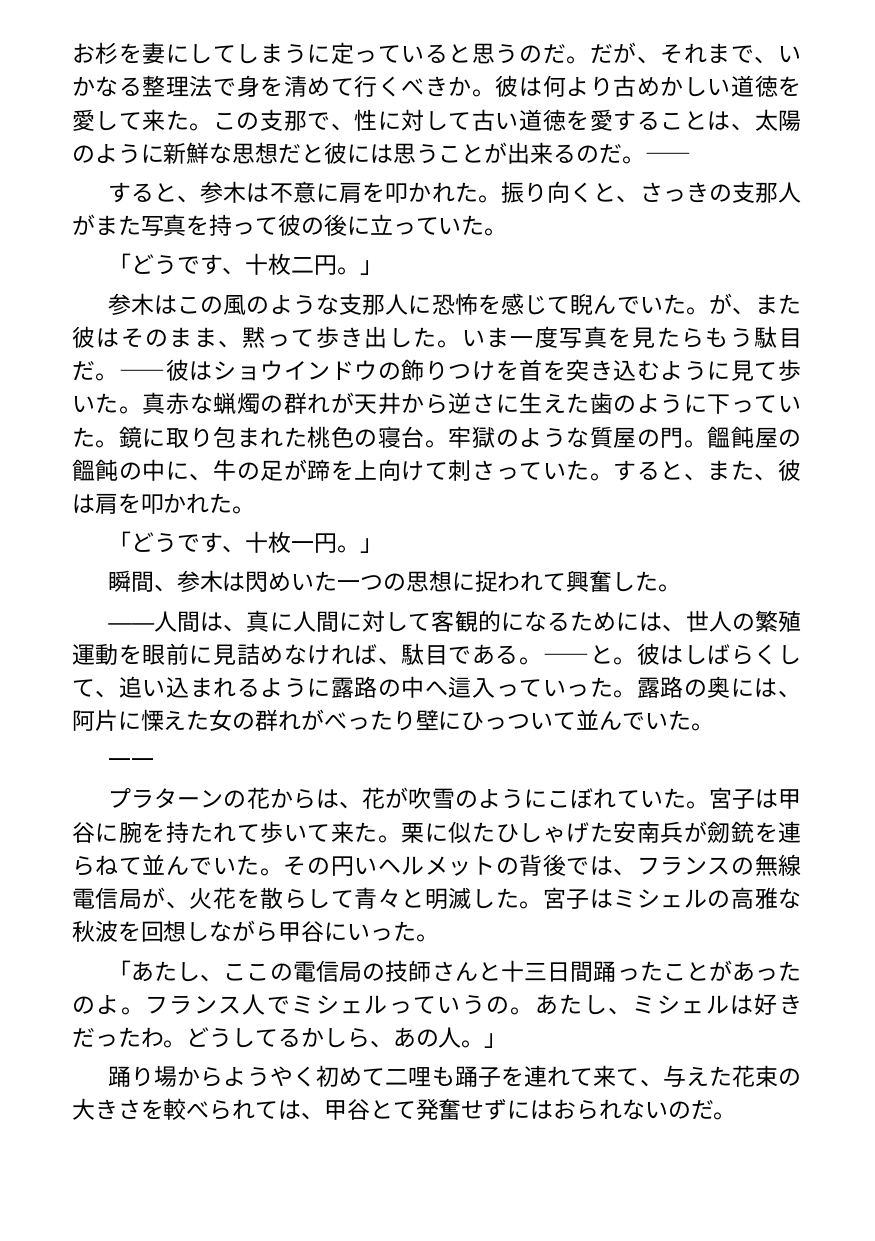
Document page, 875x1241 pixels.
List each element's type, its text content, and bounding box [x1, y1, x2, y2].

text プラターンの花からは、花が吹雪のようにこぼれていた。宮子は甲谷に腕を持たれて歩いて来た。栗に似たひしゃげた安南兵が劒銃を連らねて並んでいた。その円いヘルメットの背後では、フランスの無線電信局が、火花を散らして青々と明滅した。宮子はミシェルの高雅な秋波を回想しながら甲谷にいった。 [72, 781, 802, 947]
text 参木はこの風のような支那人に恐怖を感じて睨んでいた。が、また彼はそのまま、黙って歩き出した。いま一度写真を見たらもう駄目だ。――彼はショウインドウの飾りつけを首を突き込むように見て歩いた。真赤な蝋燭の群れが天井から逆さに生えた歯のように下っていた。鏡に取り包まれた桃色の寝台。牢獄のような質屋の門。饂飩屋の饂飩の中に、牛の足が蹄を上向けて刺さっていた。すると、また、彼は肩を叩かれた。 [72, 286, 802, 519]
text 踊り場からようやく初めて二哩も踊子を連れて来て、与えた花束の大きさを較べられては、甲谷とて発奮せずにはおられないのだ。 [72, 1059, 802, 1126]
text 「どうです、十枚一円。」 [72, 525, 802, 558]
text 瞬間、参木は閃めいた一つの思想に捉われて興奮した。 [72, 564, 802, 597]
text 「あたし、ここの電信局の技師さんと十三日間踊ったことがあったのよ。フランス人でミシェルっていうの。あたし、ミシェルは好きだったわ。どうしてるかしら、あの人。」 [72, 953, 802, 1053]
text ――人間は、真に人間に対して客観的になるためには、世人の繁殖運動を眼前に見詰めなければ、駄目である。――と。彼はしばらくして、追い込まれるように露路の中へ這入っていった。露路の奥には、阿片に慄えた女の群れがべったり壁にひっついて並んでいた。 [72, 603, 802, 736]
text 「どうです、十枚二円。」 [72, 247, 802, 281]
text すると、参木は不意に肩を叩かれた。振り向くと、さっきの支那人がまた写真を持って彼の後に立っていた。 [72, 175, 802, 241]
text お杉を妻にしてしまうに定っていると思うのだ。だが、それまで、いかなる整理法で身を清めて行くべきか。彼は何より古めかしい道徳を愛して来た。この支那で、性に対して古い道徳を愛することは、太陽のように新鮮な思想だと彼には思うことが出来るのだ。―― [72, 36, 802, 169]
text 一一 [72, 742, 802, 775]
